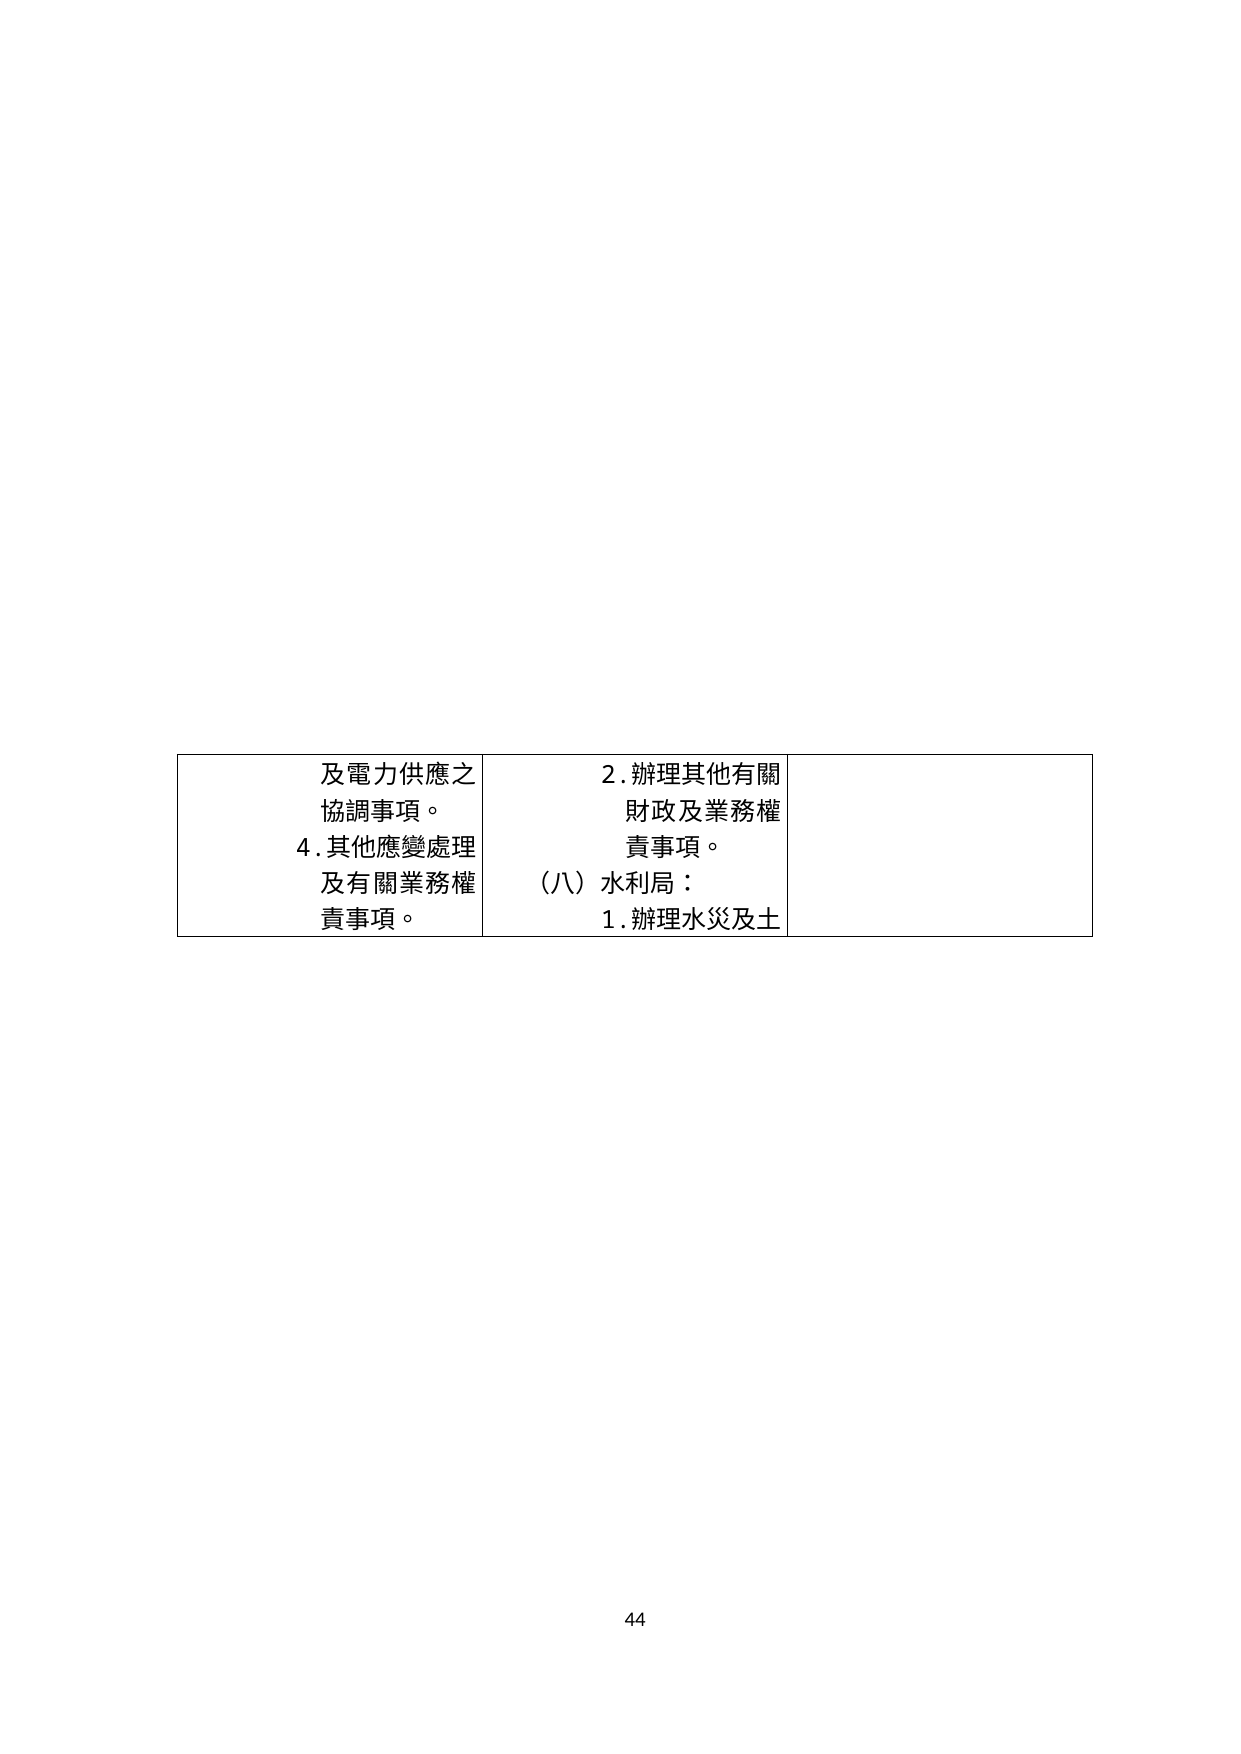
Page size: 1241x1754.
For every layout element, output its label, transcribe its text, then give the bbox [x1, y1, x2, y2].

table_cell 及電力供應之協調事項。 4.其他應變處理及有關業務權責事項。 [178, 755, 482, 936]
table_cell [788, 755, 1092, 936]
table_cell 2.辦理其他有關財政及業務權責事項。 （八）水利局： 1.辦理水災及土 [483, 755, 787, 936]
